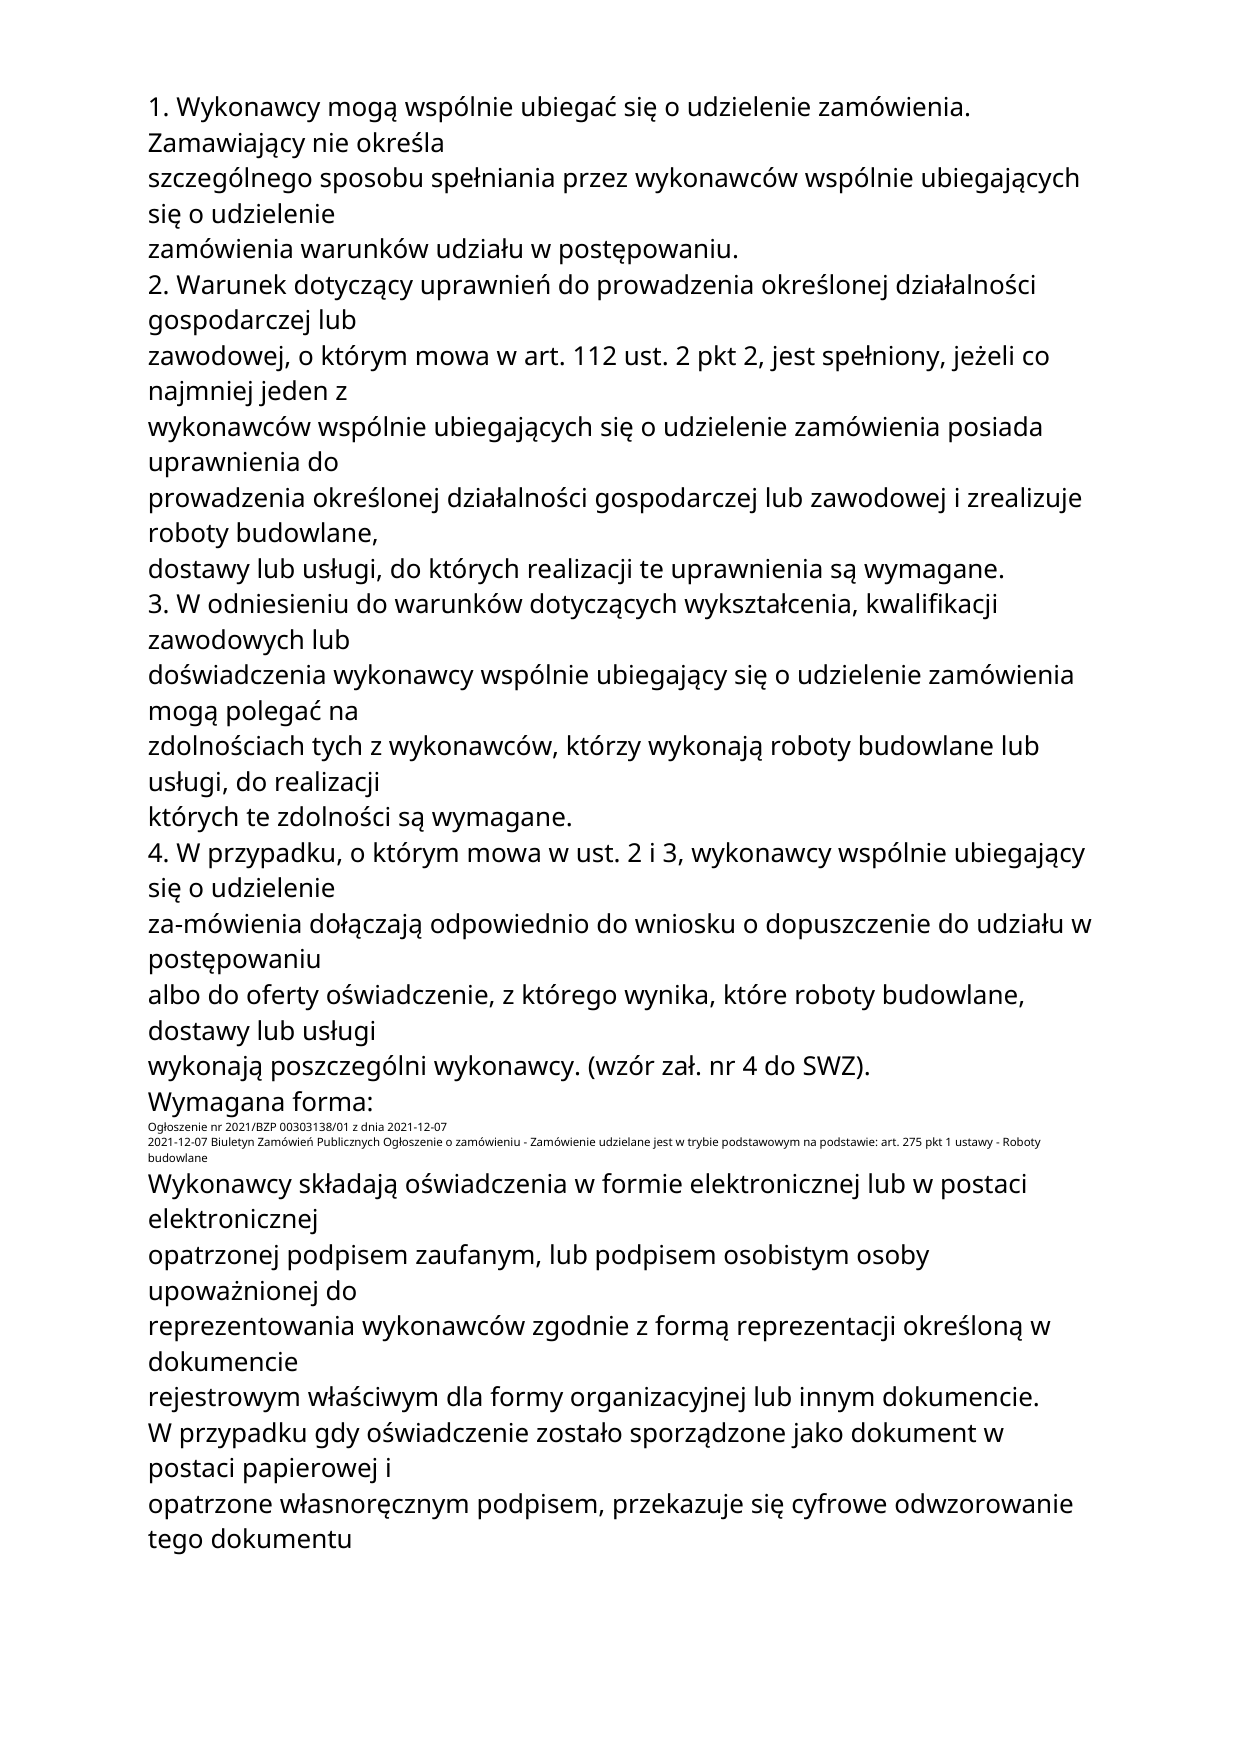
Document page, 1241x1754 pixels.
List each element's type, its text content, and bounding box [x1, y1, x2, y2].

text Ogłoszenie nr 2021/BZP 00303138/01 z dnia 2021-12-07 [148, 1119, 1093, 1134]
text opatrzonej podpisem zaufanym, lub podpisem osobistym osoby upoważnionej do [148, 1237, 1093, 1308]
text W przypadku gdy oświadczenie zostało sporządzone jako dokument w postaci papierowej i [148, 1414, 1093, 1485]
text za-mówienia dołączają odpowiednio do wniosku o dopuszczenie do udziału w postępowaniu [148, 906, 1093, 977]
text opatrzone własnoręcznym podpisem, przekazuje się cyfrowe odwzorowanie tego dokumentu [148, 1485, 1093, 1556]
text Wykonawcy składają oświadczenia w formie elektronicznej lub w postaci elektronicznej [148, 1166, 1093, 1237]
text zawodowej, o którym mowa w art. 112 ust. 2 pkt 2, jest spełniony, jeżeli co najmniej jeden z [148, 337, 1093, 408]
text rejestrowym właściwym dla formy organizacyjnej lub innym dokumencie. [148, 1379, 1093, 1414]
text wykonają poszczególni wykonawcy. (wzór zał. nr 4 do SWZ). [148, 1048, 1093, 1083]
text 2021-12-07 Biuletyn Zamówień Publicznych Ogłoszenie o zamówieniu - Zamówienie udzielane jest w trybie podstawowym na podstawie: art. 275 pkt 1 ustawy - Roboty budowlane [148, 1134, 1093, 1166]
text 1. Wykonawcy mogą wspólnie ubiegać się o udzielenie zamówienia. Zamawiający nie określa [148, 89, 1093, 160]
text prowadzenia określonej działalności gospodarczej lub zawodowej i zrealizuje roboty budowlane, [148, 479, 1093, 550]
text albo do oferty oświadczenie, z którego wynika, które roboty budowlane, dostawy lub usługi [148, 977, 1093, 1048]
text 3. W odniesieniu do warunków dotyczących wykształcenia, kwalifikacji zawodowych lub [148, 586, 1093, 657]
text reprezentowania wykonawców zgodnie z formą reprezentacji określoną w dokumencie [148, 1308, 1093, 1379]
text 2. Warunek dotyczący uprawnień do prowadzenia określonej działalności gospodarczej lub [148, 266, 1093, 337]
text Wymagana forma: [148, 1083, 1093, 1119]
text doświadczenia wykonawcy wspólnie ubiegający się o udzielenie zamówienia mogą polegać na [148, 657, 1093, 728]
text wykonawców wspólnie ubiegających się o udzielenie zamówienia posiada uprawnienia do [148, 408, 1093, 479]
text zamówienia warunków udziału w postępowaniu. [148, 231, 1093, 266]
text 4. W przypadku, o którym mowa w ust. 2 i 3, wykonawcy wspólnie ubiegający się o udzielenie [148, 834, 1093, 906]
text dostawy lub usługi, do których realizacji te uprawnienia są wymagane. [148, 550, 1093, 586]
text szczególnego sposobu spełniania przez wykonawców wspólnie ubiegających się o udzielenie [148, 160, 1093, 231]
text zdolnościach tych z wykonawców, którzy wykonają roboty budowlane lub usługi, do realizacji [148, 728, 1093, 799]
text których te zdolności są wymagane. [148, 799, 1093, 834]
